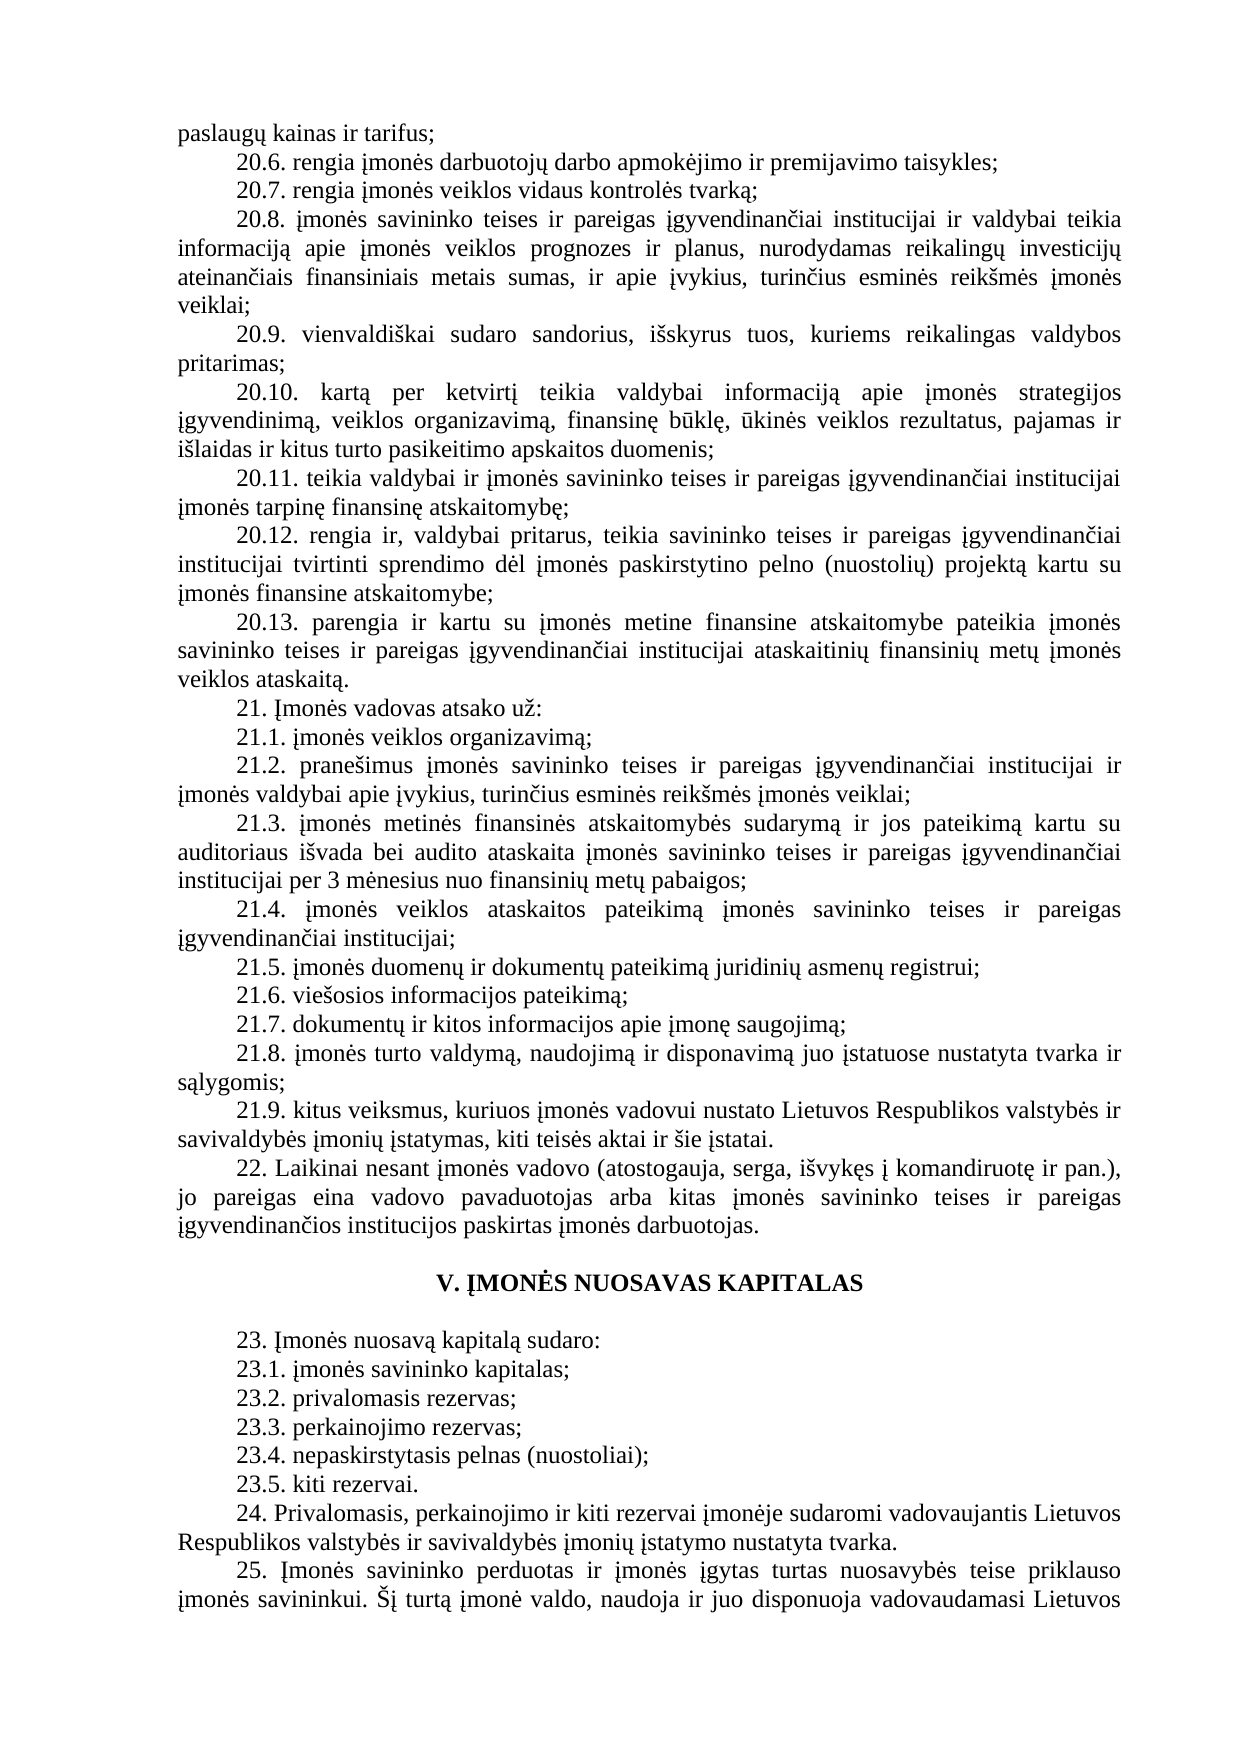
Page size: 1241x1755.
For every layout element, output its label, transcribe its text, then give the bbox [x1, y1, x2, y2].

text 21. Įmonės vadovas atsako už: [177, 693, 1122, 722]
text 21.1. įmonės veiklos organizavimą; [177, 722, 1122, 751]
text 24. Privalomasis, perkainojimo ir kiti rezervai įmonėje sudaromi vadovaujantis Lietuvos Respublikos valstybės ir savivaldybės įmonių įstatymo nustatyta tvarka. [177, 1498, 1122, 1556]
text 21.4. įmonės veiklos ataskaitos pateikimą įmonės savininko teises ir pareigas įgyvendinančiai institucijai; [177, 894, 1122, 952]
text 20.9. vienvaldiškai sudaro sandorius, išskyrus tuos, kuriems reikalingas valdybos pritarimas; [177, 319, 1122, 377]
text 23.1. įmonės savininko kapitalas; [177, 1354, 1122, 1383]
text 23.5. kiti rezervai. [177, 1469, 1122, 1498]
text 20.7. rengia įmonės veiklos vidaus kontrolės tvarką; [177, 176, 1122, 204]
text 20.11. teikia valdybai ir įmonės savininko teises ir pareigas įgyvendinančiai institucijai įmonės tarpinę finansinę atskaitomybę; [177, 463, 1122, 521]
text 21.8. įmonės turto valdymą, naudojimą ir disponavimą juo įstatuose nustatyta tvarka ir sąlygomis; [177, 1038, 1122, 1096]
text 20.12. rengia ir, valdybai pritarus, teikia savininko teises ir pareigas įgyvendinančiai institucijai tvirtinti sprendimo dėl įmonės paskirstytino pelno (nuostolių) projektą kartu su įmonės finansine atskaitomybe; [177, 521, 1122, 607]
text 21.7. dokumentų ir kitos informacijos apie įmonę saugojimą; [177, 1009, 1122, 1038]
text 20.13. parengia ir kartu su įmonės metine finansine atskaitomybe pateikia įmonės savininko teises ir pareigas įgyvendinančiai institucijai ataskaitinių finansinių metų įmonės veiklos ataskaitą. [177, 607, 1122, 693]
text paslaugų kainas ir tarifus; [177, 118, 1122, 147]
text 20.8. įmonės savininko teises ir pareigas įgyvendinančiai institucijai ir valdybai teikia informaciją apie įmonės veiklos prognozes ir planus, nurodydamas reikalingų investicijų ateinančiais finansiniais metais sumas, ir apie įvykius, turinčius esminės reikšmės įmonės veiklai; [177, 204, 1122, 319]
text 21.9. kitus veiksmus, kuriuos įmonės vadovui nustato Lietuvos Respublikos valstybės ir savivaldybės įmonių įstatymas, kiti teisės aktai ir šie įstatai. [177, 1096, 1122, 1153]
text 21.3. įmonės metinės finansinės atskaitomybės sudarymą ir jos pateikimą kartu su auditoriaus išvada bei audito ataskaita įmonės savininko teises ir pareigas įgyvendinančiai institucijai per 3 mėnesius nuo finansinių metų pabaigos; [177, 808, 1122, 894]
text 20.10. kartą per ketvirtį teikia valdybai informaciją apie įmonės strategijos įgyvendinimą, veiklos organizavimą, finansinę būklę, ūkinės veiklos rezultatus, pajamas ir išlaidas ir kitus turto pasikeitimo apskaitos duomenis; [177, 377, 1122, 463]
text 23. Įmonės nuosavą kapitalą sudaro: [177, 1326, 1122, 1354]
text 23.4. nepaskirstytasis pelnas (nuostoliai); [177, 1441, 1122, 1469]
text 21.6. viešosios informacijos pateikimą; [177, 981, 1122, 1009]
text 22. Laikinai nesant įmonės vadovo (atostogauja, serga, išvykęs į komandiruotę ir pan.), jo pareigas eina vadovo pavaduotojas arba kitas įmonės savininko teises ir pareigas įgyvendinančios institucijos paskirtas įmonės darbuotojas. [177, 1153, 1122, 1239]
text 23.3. perkainojimo rezervas; [177, 1412, 1122, 1441]
text 21.2. pranešimus įmonės savininko teises ir pareigas įgyvendinančiai institucijai ir įmonės valdybai apie įvykius, turinčius esminės reikšmės įmonės veiklai; [177, 751, 1122, 808]
text V. ĮMONĖS NUOSAVAS KAPITALAS [177, 1268, 1122, 1297]
text 21.5. įmonės duomenų ir dokumentų pateikimą juridinių asmenų registrui; [177, 952, 1122, 981]
text 25. Įmonės savininko perduotas ir įmonės įgytas turtas nuosavybės teise priklauso įmonės savininkui. Šį turtą įmonė valdo, naudoja ir juo disponuoja vadovaudamasi Lietuvos [177, 1556, 1122, 1613]
text 23.2. privalomasis rezervas; [177, 1383, 1122, 1412]
text 20.6. rengia įmonės darbuotojų darbo apmokėjimo ir premijavimo taisykles; [177, 147, 1122, 176]
